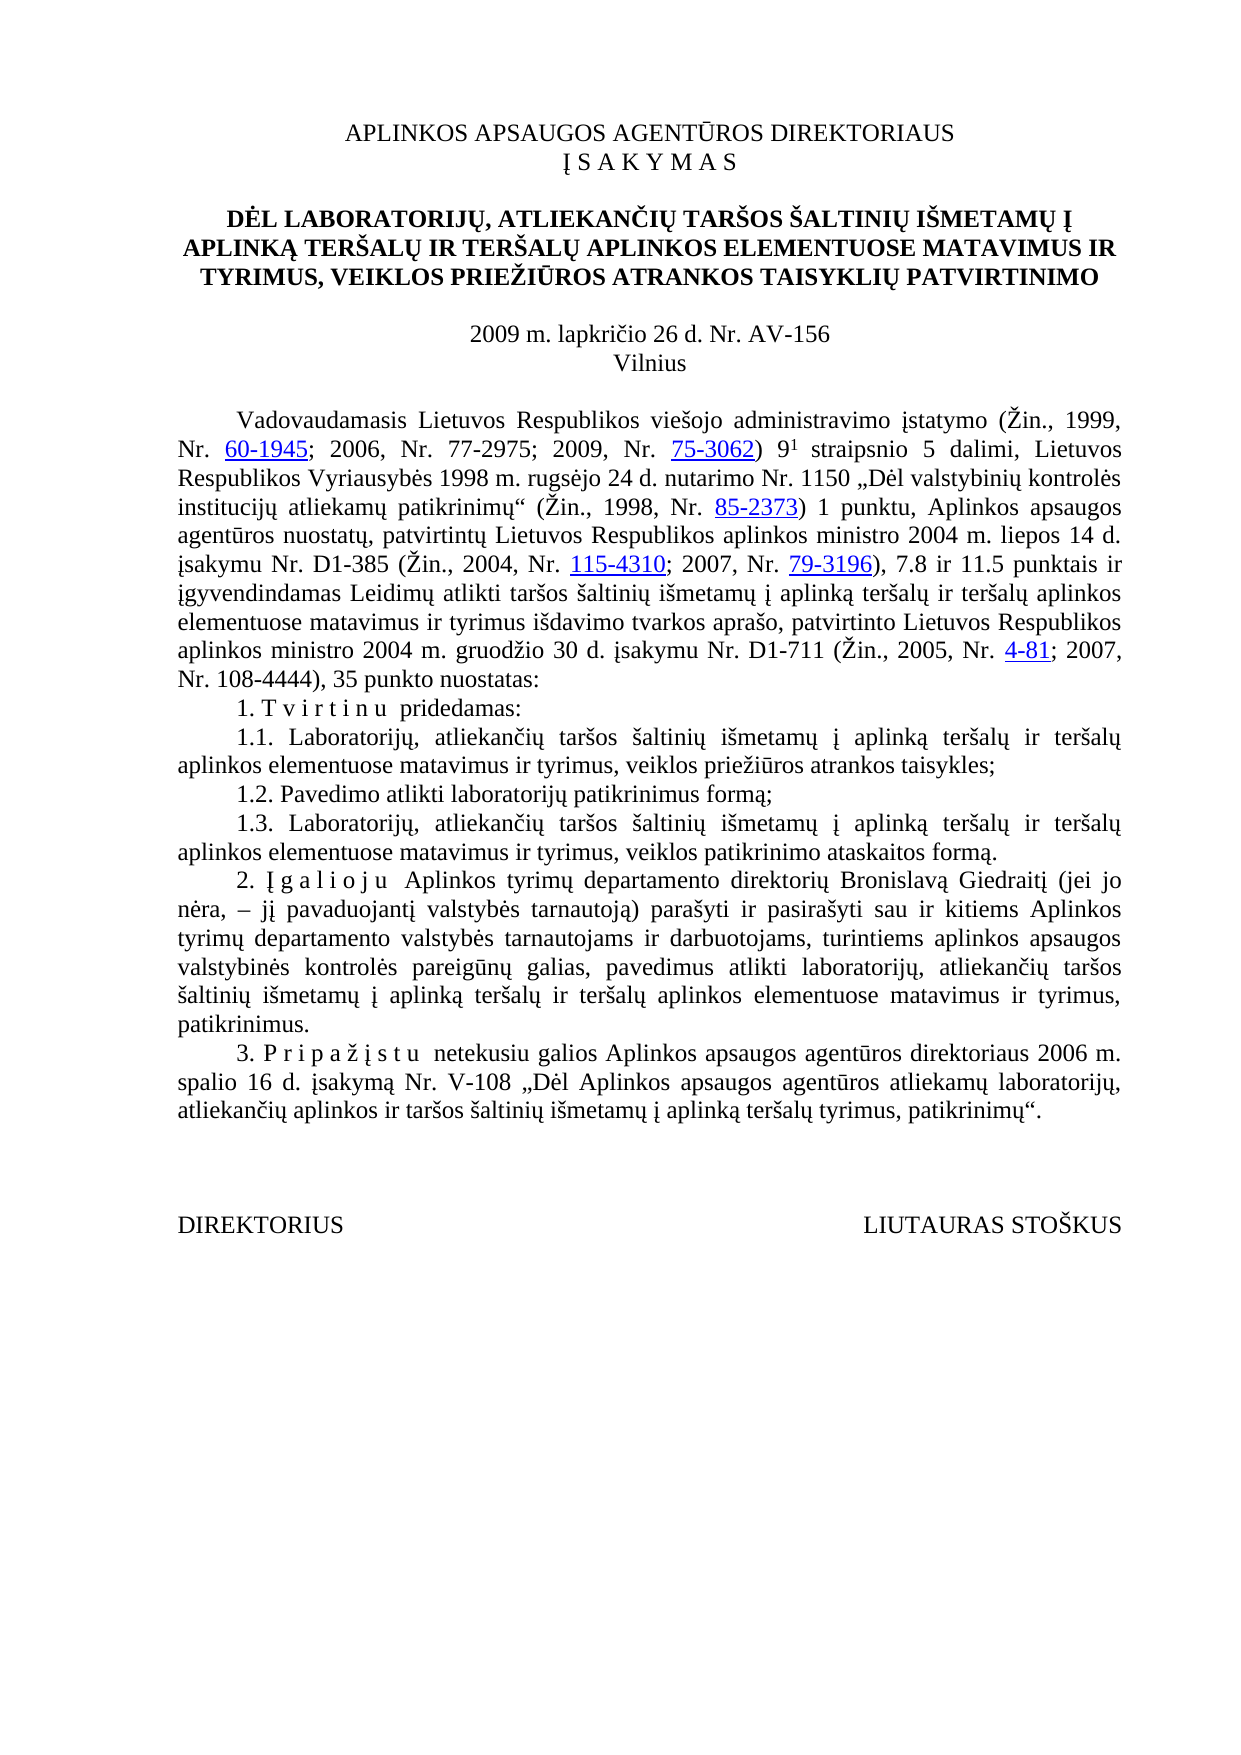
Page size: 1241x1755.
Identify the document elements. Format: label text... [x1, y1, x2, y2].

text DĖL LABORATORIJŲ, ATLIEKANČIŲ TARŠOS ŠALTINIŲ IŠMETAMŲ Į APLINKĄ TERŠALŲ IR TeRŠALŲ APLINKOS ELEMENTUOSE MATAVIMUS IR TYRIMUS, VEIKLOS PRIEŽIŪROS ATRANKOS TAISYKLIŲ PATVIRTINIMO [177, 204, 1122, 291]
text 2009 m. lapkričio 26 d. Nr. AV-156 [177, 319, 1122, 348]
text 1.1. Laboratorijų, atliekančių taršos šaltinių išmetamų į aplinką teršalų ir teršalų aplinkos elementuose matavimus ir tyrimus, veiklos priežiūros atrankos taisykles; [177, 722, 1122, 779]
text 1.2. Pavedimo atlikti laboratorijų patikrinimus formą; [177, 779, 1122, 808]
text 1. Tvirtinu pridedamas: [177, 693, 1122, 722]
text Vilnius [177, 348, 1122, 377]
text 1.3. Laboratorijų, atliekančių taršos šaltinių išmetamų į aplinką teršalų ir teršalų aplinkos elementuose matavimus ir tyrimus, veiklos patikrinimo ataskaitos formą. [177, 808, 1122, 866]
text APLINKOS APSAUGOS AGENTŪROS DIREKTORIAUS [177, 118, 1122, 147]
text ĮSAKYMAS [177, 147, 1122, 176]
text Direktorius Liutauras Stoškus [177, 1211, 1122, 1239]
text 2. Įgalioju Aplinkos tyrimų departamento direktorių Bronislavą Giedraitį (jei jo nėra, – jį pavaduojantį valstybės tarnautoją) parašyti ir pasirašyti sau ir kitiems Aplinkos tyrimų departamento valstybės tarnautojams ir darbuotojams, turintiems aplinkos apsaugos valstybinės kontrolės pareigūnų galias, pavedimus atlikti laboratorijų, atliekančių taršos šaltinių išmetamų į aplinką teršalų ir teršalų aplinkos elementuose matavimus ir tyrimus, patikrinimus. [177, 866, 1122, 1038]
text Vadovaudamasis Lietuvos Respublikos viešojo administravimo įstatymo (Žin., 1999, Nr. 60-1945; 2006, Nr. 77-2975; 2009, Nr. 75-3062) 91 straipsnio 5 dalimi, Lietuvos Respublikos Vyriausybės 1998 m. rugsėjo 24 d. nutarimo Nr. 1150 „Dėl valstybinių kontrolės institucijų atliekamų patikrinimų“ (Žin., 1998, Nr. 85-2373) 1 punktu, Aplinkos apsaugos agentūros nuostatų, patvirtintų Lietuvos Respublikos aplinkos ministro 2004 m. liepos 14 d. įsakymu Nr. D1-385 (Žin., 2004, Nr. 115-4310; 2007, Nr. 79-3196), 7.8 ir 11.5 punktais ir įgyvendindamas Leidimų atlikti taršos šaltinių išmetamų į aplinką teršalų ir teršalų aplinkos elementuose matavimus ir tyrimus išdavimo tvarkos aprašo, patvirtinto Lietuvos Respublikos aplinkos ministro 2004 m. gruodžio 30 d. įsakymu Nr. D1-711 (Žin., 2005, Nr. 4-81; 2007, Nr. 108-4444), 35 punkto nuostatas: [177, 406, 1122, 693]
text 3. Pripažįstu netekusiu galios Aplinkos apsaugos agentūros direktoriaus 2006 m. spalio 16 d. įsakymą Nr. V-108 „Dėl Aplinkos apsaugos agentūros atliekamų laboratorijų, atliekančių aplinkos ir taršos šaltinių išmetamų į aplinką teršalų tyrimus, patikrinimų“. [177, 1038, 1122, 1124]
